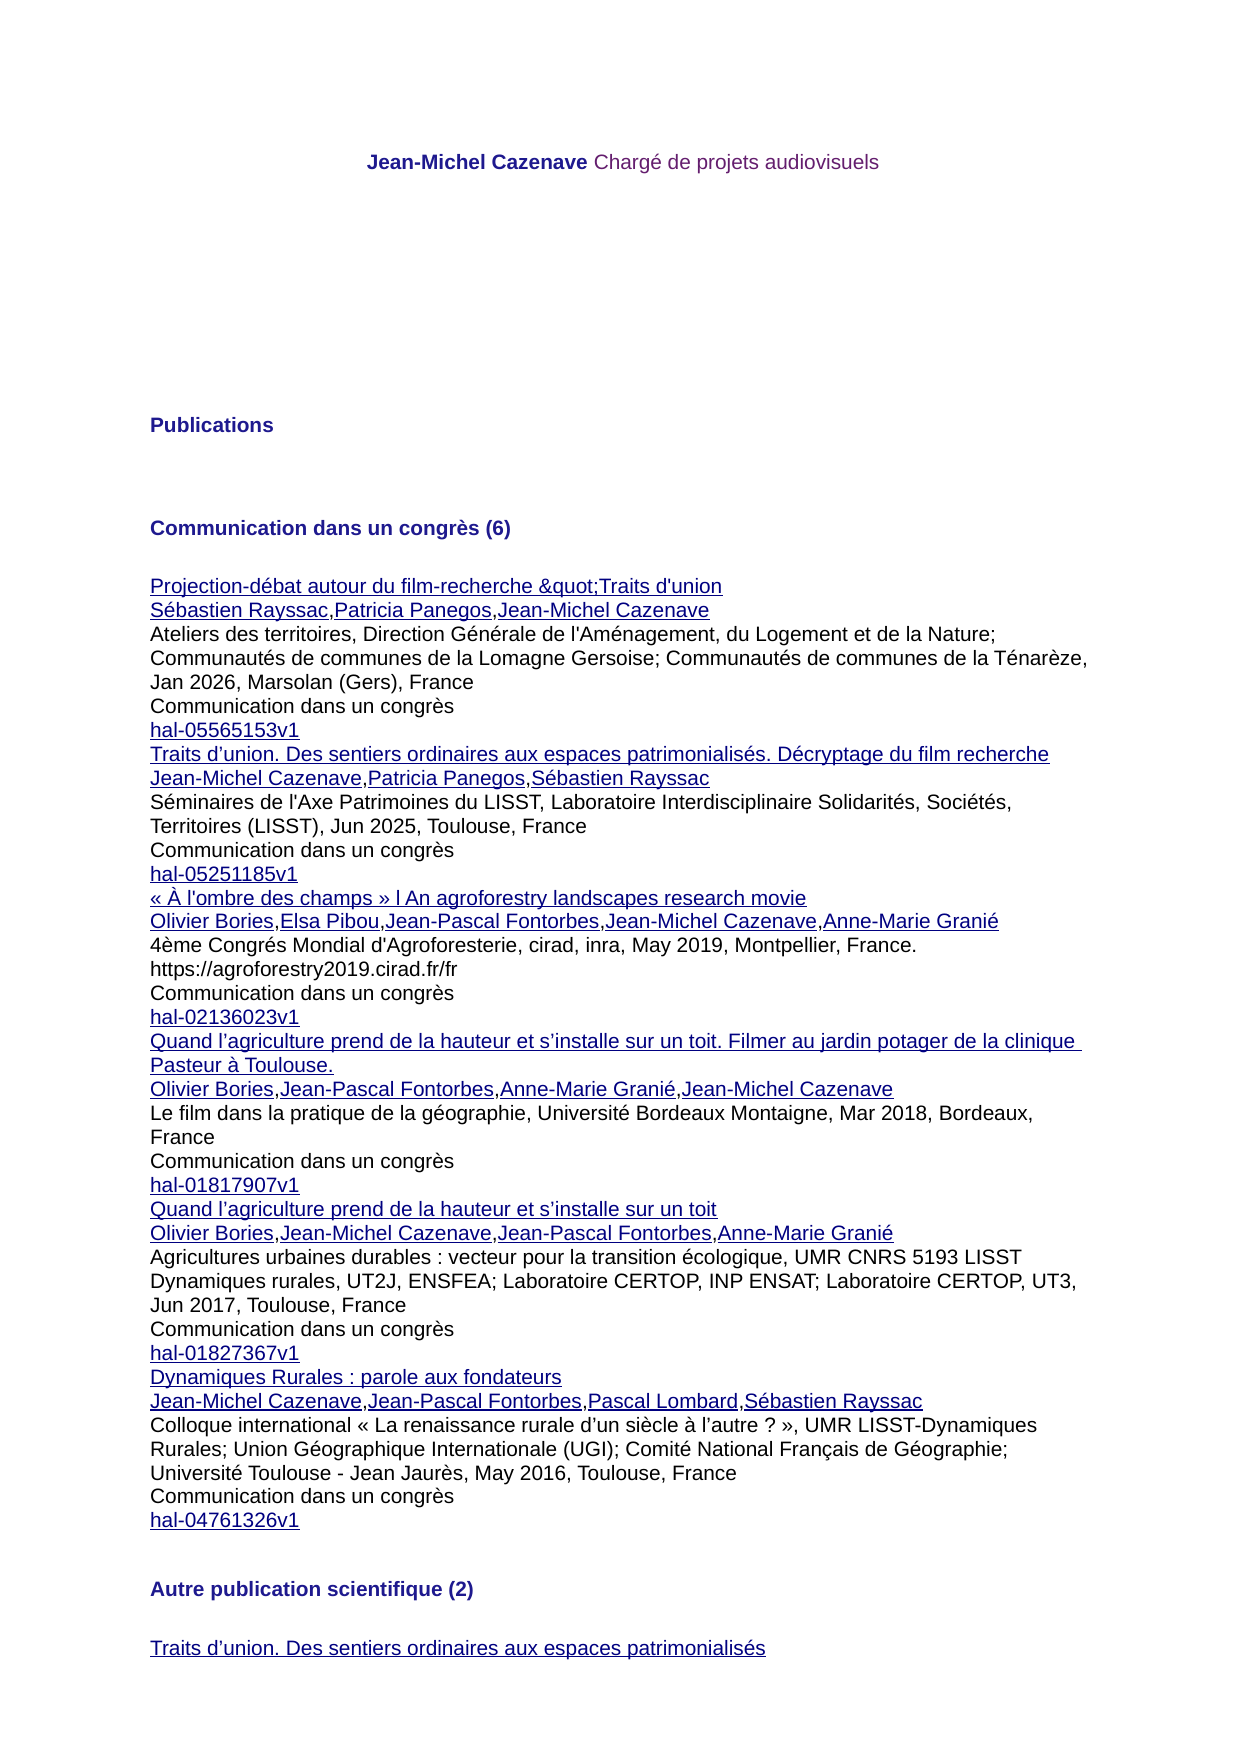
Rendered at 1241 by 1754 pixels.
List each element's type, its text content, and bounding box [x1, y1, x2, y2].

subtitle Jean-Michel Cazenave Chargé de projets audiovisuels [150, 150, 1090, 174]
subtitle Communication dans un congrès (6) [150, 516, 1090, 539]
subtitle Publications [150, 412, 1090, 436]
table_cell Quand l’agriculture prend de la hauteur et s’installe sur un toit Olivier Bories,Jean-Michel Cazenave,Jean-Pascal Fontorbes,Anne-Marie Granié Agricultures urbaines durables : vecteur pour la transition écologique, UMR CNRS 5193 LISST Dynamiques rurales, UT2J, ENSFEA; Laboratoire CERTOP, INP ENSAT; Laboratoire CERTOP, UT3, Jun 2017, Toulouse, France Communication dans un congrès hal-01827367v1 [150, 1197, 1090, 1364]
table_cell Quand l’agriculture prend de la hauteur et s’installe sur un toit. Filmer au jardin potager de la clinique Pasteur à Toulouse. Olivier Bories,Jean-Pascal Fontorbes,Anne-Marie Granié,Jean-Michel Cazenave Le film dans la pratique de la géographie, Université Bordeaux Montaigne, Mar 2018, Bordeaux, France Communication dans un congrès hal-01817907v1 [150, 1029, 1090, 1197]
table_header Projection-débat autour du film-recherche &quot;Traits d'union Sébastien Rayssac,Patricia Panegos,Jean-Michel Cazenave Ateliers des territoires, Direction Générale de l'Aménagement, du Logement et de la Nature; Communautés de communes de la Lomagne Gersoise; Communautés de communes de la Ténarèze, Jan 2026, Marsolan (Gers), France Communication dans un congrès hal-05565153v1 [150, 574, 1090, 742]
table_cell « À l'ombre des champs » l An agroforestry landscapes research movie Olivier Bories,Elsa Pibou,Jean-Pascal Fontorbes,Jean-Michel Cazenave,Anne-Marie Granié 4ème Congrés Mondial d'Agroforesterie, cirad, inra, May 2019, Montpellier, France. https://agroforestry2019.cirad.fr/fr Communication dans un congrès hal-02136023v1 [150, 885, 1090, 1029]
table_cell Dynamiques Rurales : parole aux fondateurs Jean-Michel Cazenave,Jean-Pascal Fontorbes,Pascal Lombard,Sébastien Rayssac Colloque international « La renaissance rurale d’un siècle à l’autre ? », UMR LISST-Dynamiques Rurales; Union Géographique Internationale (UGI); Comité National Français de Géographie; Université Toulouse - Jean Jaurès, May 2016, Toulouse, France Communication dans un congrès hal-04761326v1 [150, 1365, 1090, 1532]
table_header Traits d’union. Des sentiers ordinaires aux espaces patrimonialisés [150, 1635, 1090, 1659]
subtitle Autre publication scientifique (2) [150, 1577, 1090, 1601]
table_cell Traits d’union. Des sentiers ordinaires aux espaces patrimonialisés. Décryptage du film recherche Jean-Michel Cazenave,Patricia Panegos,Sébastien Rayssac Séminaires de l'Axe Patrimoines du LISST, Laboratoire Interdisciplinaire Solidarités, Sociétés, Territoires (LISST), Jun 2025, Toulouse, France Communication dans un congrès hal-05251185v1 [150, 742, 1090, 885]
